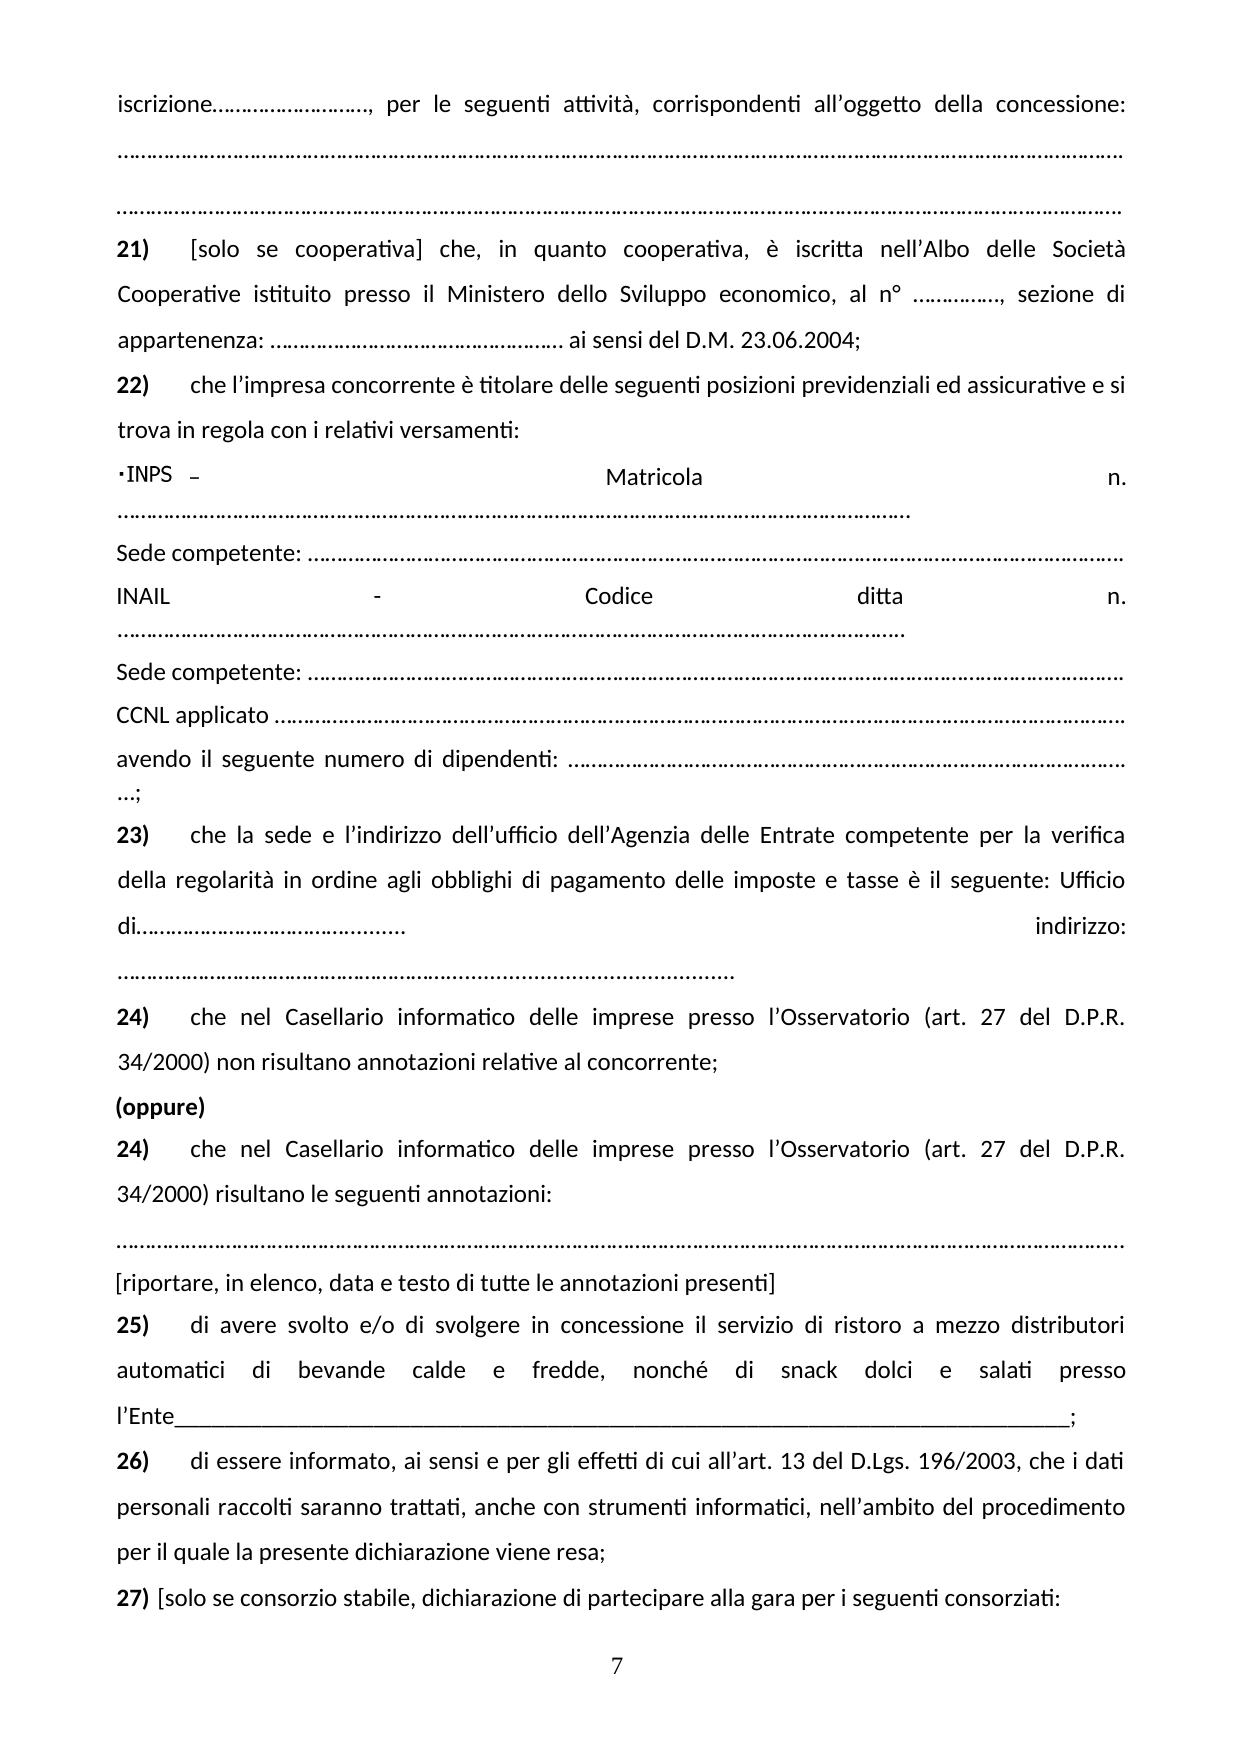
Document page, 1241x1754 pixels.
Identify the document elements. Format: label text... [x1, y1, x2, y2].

list [solo se consorzio stabile, dichiarazione di partecipare alla gara per i seguenti consorziati: [116, 1582, 1127, 1612]
list di essere informato, ai sensi e per gli effetti di cui all’art. 13 del D.Lgs. 196/2003, che i dati personali raccolti saranno trattati, anche con strumenti informatici, nell’ambito del procedimento per il quale la presente dichiarazione viene resa; [116, 1446, 1127, 1567]
text [riportare, in elenco, data e testo di tutte le annotazioni presenti] [115, 1267, 1127, 1298]
list [solo se cooperativa] che, in quanto cooperativa, è iscritta nell’Albo delle Società Cooperative istituito presso il Ministero dello Sviluppo economico, al n° ……………, sezione di appartenenza: …………………………………………… ai sensi del D.M. 23.06.2004; [116, 233, 1127, 354]
list di avere svolto e/o di svolgere in concessione il servizio di ristoro a mezzo distributori automatici di bevande calde e fredde, nonché di snack dolci e salati presso l’Ente________________________________________________________________________; [116, 1309, 1127, 1431]
list che nel Casellario informatico delle imprese presso l’Osservatorio (art. 27 del D.P.R. 34/2000) risultano le seguenti annotazioni: [116, 1133, 1127, 1209]
list iscrizione………………………, per le seguenti attività, corrispondenti all’oggetto della concessione: …………………………………………………………………………………………………………………………………………………………. [116, 89, 1127, 164]
text avendo il seguente numero di dipendenti: …………………………………………………………………………………….…; [116, 743, 1127, 806]
list che l’impresa concorrente è titolare delle seguenti posizioni previdenziali ed assicurative e si trova in regola con i relativi versamenti: [116, 369, 1127, 445]
list che nel Casellario informatico delle imprese presso l’Osservatorio (art. 27 del D.P.R. 34/2000) non risultano annotazioni relative al concorrente; [116, 1001, 1127, 1077]
text – Matricola n. ………………………………………………………………………………………………………………………… [116, 460, 1127, 524]
list che la sede e l’indirizzo dell’ufficio dell’Agenzia delle Entrate competente per la verifica della regolarità in ordine agli obblighi di pagamento delle imposte e tasse è il seguente: Ufficio di……………………………….......... indirizzo: ………………………………………………….............................................. [116, 819, 1127, 986]
text …………………………………………………………………..………………………..…………………………………………………………… [116, 1224, 1127, 1254]
text CCNL applicato …………………………………………………………………………………………………………………………………. [116, 699, 1127, 730]
subtitle (oppure) [115, 1091, 1127, 1122]
text INAIL - Codice ditta n. ……………………………………………………………………………………………………………………….. [116, 580, 1127, 644]
picture [116, 460, 188, 486]
text Sede competente: ……………………………………………………………………………………………………………………………. [116, 537, 1127, 567]
text Sede competente: ……………………………………………………………………………………………………………………………. [116, 656, 1127, 687]
text …………………………………………………………………………………………………………………………………………………………. [116, 190, 1127, 220]
